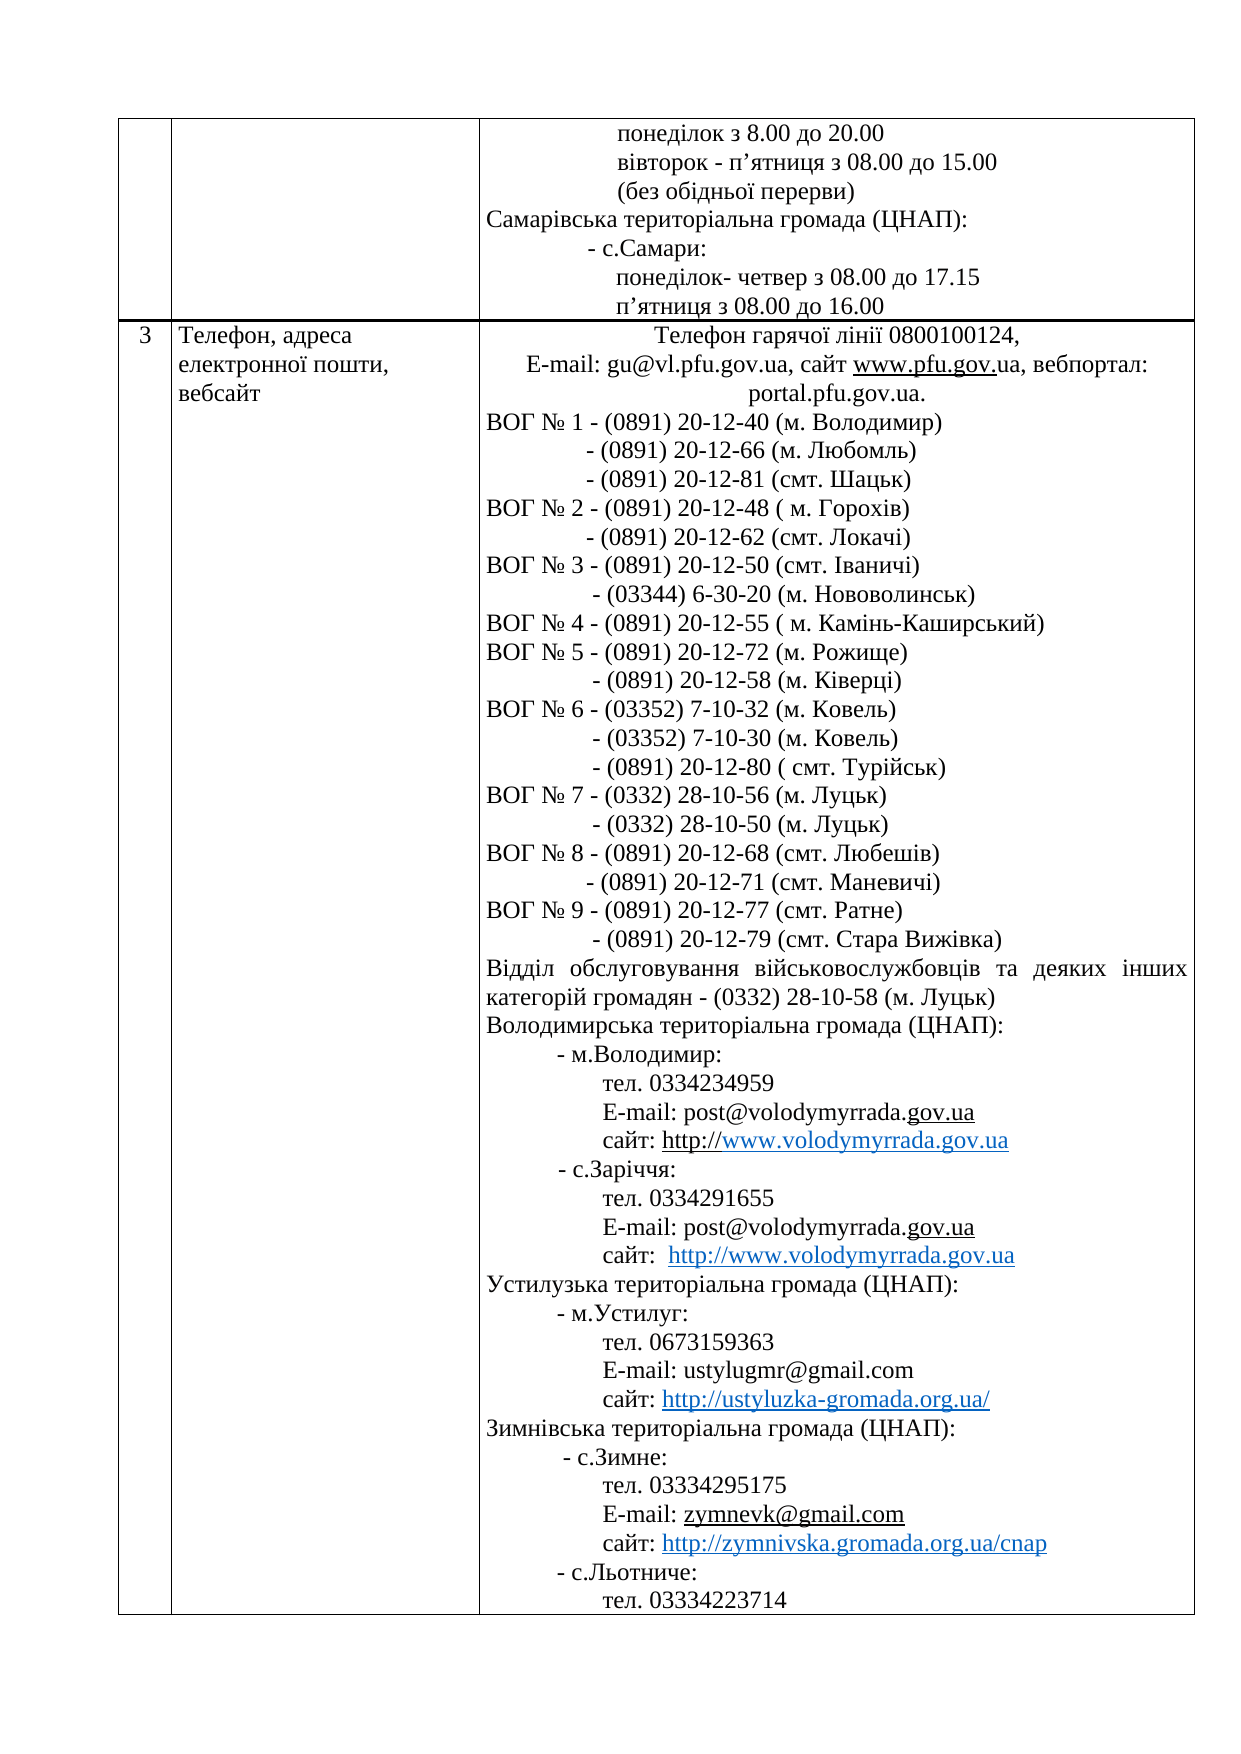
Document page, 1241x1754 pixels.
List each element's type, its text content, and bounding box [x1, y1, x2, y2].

table_cell 3 [119, 322, 171, 1614]
table_cell Телефон гарячої лінії 0800100124, E-mail: gu@vl.pfu.gov.ua, сайт www.pfu.gov.ua, вебпортал: portal.pfu.gov.ua. ВОГ № 1 - (0891) 20-12-40 (м. Володимир) - (0891) 20-12-66 (м. Любомль) - (0891) 20-12-81 (смт. Шацьк) ВОГ № 2 - (0891) 20-12-48 ( м. Горохів) - (0891) 20-12-62 (смт. Локачі) ВОГ № 3 - (0891) 20-12-50 (смт. Іваничі) - (03344) 6-30-20 (м. Нововолинськ) ВОГ № 4 - (0891) 20-12-55 ( м. Камінь-Каширський) ВОГ № 5 - (0891) 20-12-72 (м. Рожище) - (0891) 20-12-58 (м. Ківерці) ВОГ № 6 - (03352) 7-10-32 (м. Ковель) - (03352) 7-10-30 (м. Ковель) - (0891) 20-12-80 ( смт. Турійськ) ВОГ № 7 - (0332) 28-10-56 (м. Луцьк) - (0332) 28-10-50 (м. Луцьк) ВОГ № 8 - (0891) 20-12-68 (смт. Любешів) - (0891) 20-12-71 (смт. Маневичі) ВОГ № 9 - (0891) 20-12-77 (смт. Ратне) - (0891) 20-12-79 (смт. Стара Вижівка) Відділ обслуговування військовослужбовців та деяких інших категорій громадян - (0332) 28-10-58 (м. Луцьк) Володимирська територіальна громада (ЦНАП): - м.Володимир: тел. 0334234959 E-mail: post@volodymyrrada.gov.ua сайт: http://HYPERLINK "http://zymnivska.gromada.org.ua/cnap"www.volodymyrradaHYPERLINK "http://zymnivska.gromada.org.ua/cnap".HYPERLINK "http://zymnivska.gromada.org.ua/cnap"govHYPERLINK "http://zymnivska.gromada.org.ua/cnap".ua - с.Заріччя: тел. 0334291655 E-mail: post@volodymyrrada.gov.ua сайт: http://HYPERLINK "http://zymnivska.gromada.org.ua/cnap"www.volodymyrradaHYPERLINK "http://zymnivska.gromada.org.ua/cnap".HYPERLINK "http://zymnivska.gromada.org.ua/cnap"govHYPERLINK "http://zymnivska.gromada.org.ua/cnap".ua Устилузька територіальна громада (ЦНАП): - м.Устилуг: тел. 0673159363 E-mail: ustylugmr@gmail.com сайт: http://HYPERLINK "http://zymnivska.gromada.org.ua/cnap"ustyluzHYPERLINK "http://zymnivska.gromada.org.ua/cnap"ka-HYPERLINK "http://zymnivska.gromada.org.ua/cnap"gromada.org.ua/ Зимнівська територіальна громада (ЦНАП): - с.Зимне: тел. 03334295175 E-mail: zymnevk@gmail.com сайт: http://HYPERLINK "http://zymnivska.gromada.org.ua/cnap"zymnHYPERLINK "http://zymnivska.gromada.org.ua/cnap"iHYPERLINK "http://zymnivska.gromada.org.ua/cnap"vHYPERLINK "http://zymnivska.gromada.org.ua/cnap"sHYPERLINK "http://zymnivska.gromada.org.ua/cnap"kHYPERLINK "http://zymnivska.gromada.org.ua/cnap"a.HYPERLINK "http://zymnivska.gromada.org.ua/cnap"gromada.org.ua/cnap - с.Льотниче: тел. 03334223714 Оваднівська територіальна громада (ЦНАП): - с.Овадне: тел. 0334292231 E-mail: ovadnesr@gmail.com Сайт: http://HYPERLINK "http://zymnivska.gromada.org.ua/cnap"ovadnHYPERLINK "http://zymnivska.gromada.org.ua/cnap"ivska-HYPERLINK "http://zymnivska.gromada.org.ua/cnap"gromadaHYPERLINK "http://zymnivska.gromada.org.ua/cnap".HYPERLINK "http://zymnivska.gromada.org.ua/cnap"govHYPERLINK "http://zymnivska.gromada.org.ua/cnap".ua/ Вишнівська територіальна громада (ЦНАП): - с.Вишнів: тел. 0337732342 E-mail: vyshniv.lbm@gmаіl.сom сайт: http://HYPERLINK "http://zymnivska.gromada.org.ua/cnap"vyshnivHYPERLINK "http://zymnivska.gromada.org.ua/cnap"-HYPERLINK "http://zymnivska.gromada.org.ua/cnap"gromadaHYPERLINK "http://zymnivska.gromada.org.ua/cnap".HYPERLINK "http://zymnivska.gromada.org.ua/cnap"govHYPERLINK "http://zymnivska.gromada.org.ua/cnap".ua/cnap Головненська територіальна громада (ЦНАП): - с.Головне: тел. 0337731395 E-mail: gоlоvnе.lbm@gmаіl.сom сайт: http://HYPERLINK "http://zymnivska.gromada.org.ua/cnap"golovnenskaHYPERLINK "http://zymnivska.gromada.org.ua/cnap"-HYPERLINK "http://zymnivska.gromada.org.ua/cnap"gromadaHYPERLINK "http://zymnivska.gromada.org.ua/cnap".HYPERLINK "http://zymnivska.gromada.org.ua/cnap"govHYPERLINK "http://zymnivska.gromada.org.ua/cnap".ua/cnap Любомльська територіальна громада (ЦНАП): - м.Любомль: тел. 0337724400, 0337724770 E-mail: lubоmlmіstо@ukr.пеt сайт: http:HYPERLINK "mailto://cnapluboml@ukr"//HYPERLINK "mailto://cnapluboml@ukr"cnapluboml@ukr.net Рівненська територіальна громада (ЦНАП): - с.Рівне: тел. 0967501632 E-mail: rivne.lbm@gmаіl.сom сайт: http://HYPERLINK "http://zymnivska.gromada.org.ua/cnap"rivHYPERLINK "http://zymnivska.gromada.org.ua/cnap"nenskaHYPERLINK "http://zymnivska.gromada.org.ua/cnap"-HYPERLINK "http://zymnivska.gromada.org.ua/cnap"gromadaHYPERLINK "http://zymnivska.gromada.org.ua/cnap".HYPERLINK "http://zymnivska.gromada.org.ua/cnap"govHYPERLINK "http://zymnivska.gromada.org.ua/cnap".ua Шацька територіальна громада (ЦНАП): - с.Шацьк: тел.0335520256, 0674400099 E-mail: shsrada1@ukr.net сайт: http://HYPERLINK "http://zymnivska.gromada.org.ua/cnap"shsHYPERLINK "http://zymnivska.gromada.org.ua/cnap"radaHYPERLINK "http://zymnivska.gromada.org.ua/cnap".HYPERLINK "http://zymnivska.gromada.org.ua/cnap"govHYPERLINK "http://zymnivska.gromada.org.ua/cnap".ua/cnap Горохівська територіальна громада (ЦНАП): - м.Горохів: 0951802269 0976009048 horokhiv_tsnopHYPERLINK "mailto:horokhiv_tsnop@ukr.net"@ukr.net ira.sereda@ukr.net Мар’янівська територіальна громада (ЦНАП): - смт.Мар’янівська 0956620086 maryanivka_znapHYPERLINK "mailto:maryanivka_znap@ukr.net"@ukr.net Берестечківська територіальна громада (ЦНАП): - м.Берестечко: tsnap_berestechko@ukr.net Затурцівська територіальна громада: - с.Затурці: 03374-97331 zaturci@gmail.com - с.Війниця: 03374-30410 zaturci@gmail.com Локачинська територіальна громада (ЦНАП): -смт.Локачі: 0686470525 cnapgromada@gmail.com Іваничівська територіальна громада (ЦНАП): - с.Іваничі: тел.0969429460 електронна пошта: cnapHYPERLINK "mailto:cnap_ivaselrada@ukr.net"_HYPERLINK "mailto:cnap_ivaselrada@ukr.net"ivaselradaHYPERLINK "mailto:cnap_ivaselrada@ukr.net"@HYPERLINK "mailto:cnap_ivaselrada@ukr.net"ukrHYPERLINK "mailto:cnap_ivaselrada@ukr.net".HYPERLINK "mailto:cnap_ivaselrada@ukr.net"net вебсайтhttp://ivaselrada.gov.ua Павлівська територіальна громада (ЦНАП): - с.Павлівка: тел. відсутній електронна пошта: cnapHYPERLINK "mailto:cnappavliv@ukr.net"@pavlivHYPERLINK "mailto:cnappavliv@ukr.net"skaHYPERLINK "mailto:cnappavliv@ukr.net"-HYPERLINK "mailto:cnappavliv@ukr.net"gromadaHYPERLINK "mailto:cnappavliv@ukr.net".gov.ua вебсайт: http://pavlivska-gromada.gov.ua Литовезька територіальна громада (ЦНАП): - с.Литовеж: тел. 0977507125 електронна пошта: lytov-rada@ukr.net Поромівська територіальна громада (ЦНАП): - с.Поромів: тел. 0337296740 електронна пошта: poromHYPERLINK "mailto:porom-rada@ukr.net"-HYPERLINK "mailto:porom-rada@ukr.net"radaHYPERLINK "mailto:porom-rada@ukr.net"@HYPERLINK "mailto:porom-rada@ukr.net"ukrHYPERLINK "mailto:porom-rada@ukr.net".HYPERLINK "mailto:porom-rada@ukr.net"net вебсайт: http://poromivska-gromada.gov.ua Нововолинська територіальна громада (ЦНАП): - м.Нововолинськ: (03344) 4-11-06; (067) 881-98-08 cnapHYPERLINK "mailto:cnap@nov-rada.gov.ua"@HYPERLINK "mailto:cnap@nov-rada.gov.ua"novHYPERLINK "mailto:cnap@nov-rada.gov.ua"-HYPERLINK "mailto:cnap@nov-rada.gov.ua"radaHYPERLINK "mailto:cnap@nov-rada.gov.ua".gov.ua http://nov-rada.gov.ua Камінь-Каширська територіальна громада (ЦНАП): - м. Камінь-Каширський: тел. 0963252975 E-mail: dozvil_kk@ukr,net, сайтhttps://kmk-gromada. gov.ua. Сошичненська територіальна громада: - с.Сошичне: тел. 033357-91942 E-mail:soshichne@HYPERLINK "mailto:soshichne@ukr.net"ukr.net Рожищенськатериторіальна громада (ЦНАП): - м.Рожище: тел.0336822831 E-mail: rozhysche.otg@gmail.сom Веб-сайт: https://rozhrada.gov.ua/ Копачівськатериторіальна громада (ЦНАП): - с.Копачівка: тел.0336899131 E-mail: tsnapkopachivka@gmail.сom Веб-сайт: https://kopachivska-gromada.gov.ua/ Доросинівськатериторіальна громада: - с.Доросині: тел.0336895172 E-mail: dorosuni.rozhadm@gmail.сom Веб-сайт: https://dorosynivska-gromada.gov.ua/ Цуманськатериторіальна громада (ЦНАП): - смт.Цумань: т.0686437921 E-mail: tsuman.cnap@i.ua Ківерцівськатериторіальна громада (ЦНАП): -м.Ківерці: тел.0336540484 E-mail: Kiv.cnap@ukr.net Олицькатериторіальна громада (ЦНАП): - смт.Олика: тел.0992056912, 0682902699 E-mail: cnap@olyska-gromada.gov.ua Голобськатериторіальна громада (ЦНАП): - смт.Голоби: 0678800743 golobadm@ukr.net Велицькатериторіальна громада (ЦНАП): - с.Велицьк: (03352) 99 523 velitsk@ukr.net Колодяжненська територіальна громада (ЦНАП): - с.Колодяжне: (03352)90242 cnap.kolodiazhne.@gmail.com Люблинецькатериторіальна громада: - смт.Люблинець: (03352)56754 Liublynec@gmail.com Дубівськатериторіальна громада (ЦНАП): - с.Дубове: (03352) 99122, 0678201053 dubove_s_r@ukr.net Поворськатериторіальна громада (ЦНАП): - с.Поворськ: (03352)95430 povyrsk@ukr.net Турійська територіальна громада (ЦНАП): - смт.Турійськ: 0987192590 cnap-srada@ukr.net Луківськатериторіальна громада (ЦНАП): - смт.Луків: 0636972517 Lukiv_sel_rada@ukr,net Ковельськатериторіальна громада (ЦНАП): - м.Ковель: (03352)71719 cnap@kovelrada.gov.ua Луцька територіальна громада: - м.Луцьк(ЦНАП): телефон гарячої лінії - (0332)777888 E-mail: cnapHYPERLINK "mailto:cnap@lutskrada.gov.ua"@HYPERLINK "mailto:cnap@lutskrada.gov.ua"lutskradaHYPERLINK "mailto:cnap@lutskrada.gov.ua".HYPERLINK "mailto:cnap@lutskrada.gov.ua"govHYPERLINK "mailto:cnap@lutskrada.gov.ua".HYPERLINK "mailto:cnap@lutskrada.gov.ua"ua - м.Луцьк (Департамент соціальної та ветеранської політики Луцької міської ради): телефон гарячої лінії (0332)281000, E-mail: dsp@lutskrada.gov.ua Web:http://www.social.lutsk.ua Боратинськатериторіальна громада (ЦНАП): -с.Боратин: тел.0673127747, E-mail: boratyn.cnap@gmail.com Веб сайт: boratyn.silrada.org Підгайцівськатериторіальна громада: - с.Липини: тел.0501326979 E-mail: cnappidgaycia@ukr.net - с.Підгайці: тел.0636929397, E-mail: viddil.szn.pidgayci@gmail.comWeb:http://HYPERLINK "http://www.social.lutsk.ua/"pidgayci-gromadaHYPERLINK "http://www.social.lutsk.ua/".HYPERLINK "http://www.social.lutsk.ua/"govHYPERLINK "http://www.social.lutsk.ua/".ua Городищенська територіальна громада (ЦНАП): - с.Городище: тел.0661992578, E-mail: gor_cnapHYPERLINK "mailto:gor_cnap@ukr.net"@HYPERLINK "mailto:gor_cnap@ukr.net"ukrHYPERLINK "mailto:gor_cnap@ukr.net".HYPERLINK "mailto:gor_cnap@ukr.net"net Веб сайт:cnap@gorodyshche-gromada.gov.ua Торчинська територіальна громада (ЦНАП): - смт.Торчин: телефон (0332)798015, E-mail: torchynsocza@gmail.com Web:http://HYPERLINK "http://www.social.lutsk.ua/"torchynska.HYPERLINK "http://www.social.lutsk.ua/"gromadaHYPERLINK "http://www.social.lutsk.ua/".HYPERLINK "http://www.social.lutsk.ua/"orgHYPERLINK "http://www.social.lutsk.ua/".ua Маневицька територіальна громада (ЦНАП): - смт. Маневичі: (03376)21273 socmanotg@gmail.com Колківська територіальна громада (ЦНАП): - смт.Колки: 0671771599 kolky_cnap@ukr.net Прилісненська територіальна громада (ЦНАП): - с.Прилісне: (03376)98520 cnap_prylisne.@ukr.nеt Любешівська територіальна громада (ЦНАП): - смт.Любешів: (03362)21771 cnap_otg44201@ukr.net Ратнівська територіальна громада (ЦНАП): - смт.Ратне: тел.0966501220 ratnosel@ukr.net Заболоттівська територіальна громада (ЦНАП): - смт.Заболоття: тел. 0978714481 tsnapzabolottya@ukr.net Забродівська територіальна громада (ЦНАП): - с.Заброди: тел. 0988645560 zabrrada@ukr.net Велимченська територіальна громада (ЦНАП): - с. Велимче: тел.0980371131 tsnap@velymchenska-gromada.gov.ua Сереховичівська територіальна громада (ЦНАП): - с.Сереховичі: тел 0334693617 serehovychivska@gmail.com Дубечненська територіальна громада (ЦНАП): - с.Дубечно: тел. 0976340165 dubechnnenska@gmail.com Смідинська територіальна громада: - с.Смідин: тел. 0683821743 smidynska@gmail.com Старовижівська територіальна громада (ЦНАП): - смт.Стара Вижівка: тел. 0637947314 cnap@stvselrada.gov.ua Самарівська територіальна громада (ЦНАП): - с.Самари: тел.0986661800 samari_sr@ukr.net [480, 322, 1194, 1614]
table_cell понеділок з 8.00 до 20.00 вівторок - п’ятниця з 08.00 до 15.00 (без обідньої перерви) Самарівська територіальна громада (ЦНАП): - с.Самари: понеділок- четвер з 08.00 до 17.15 п’ятниця з 08.00 до 16.00 [480, 119, 1194, 319]
table_cell [172, 119, 479, 319]
table_cell [119, 119, 171, 319]
table_cell Телефон, адреса електронної пошти, вебсайт [172, 322, 479, 1614]
